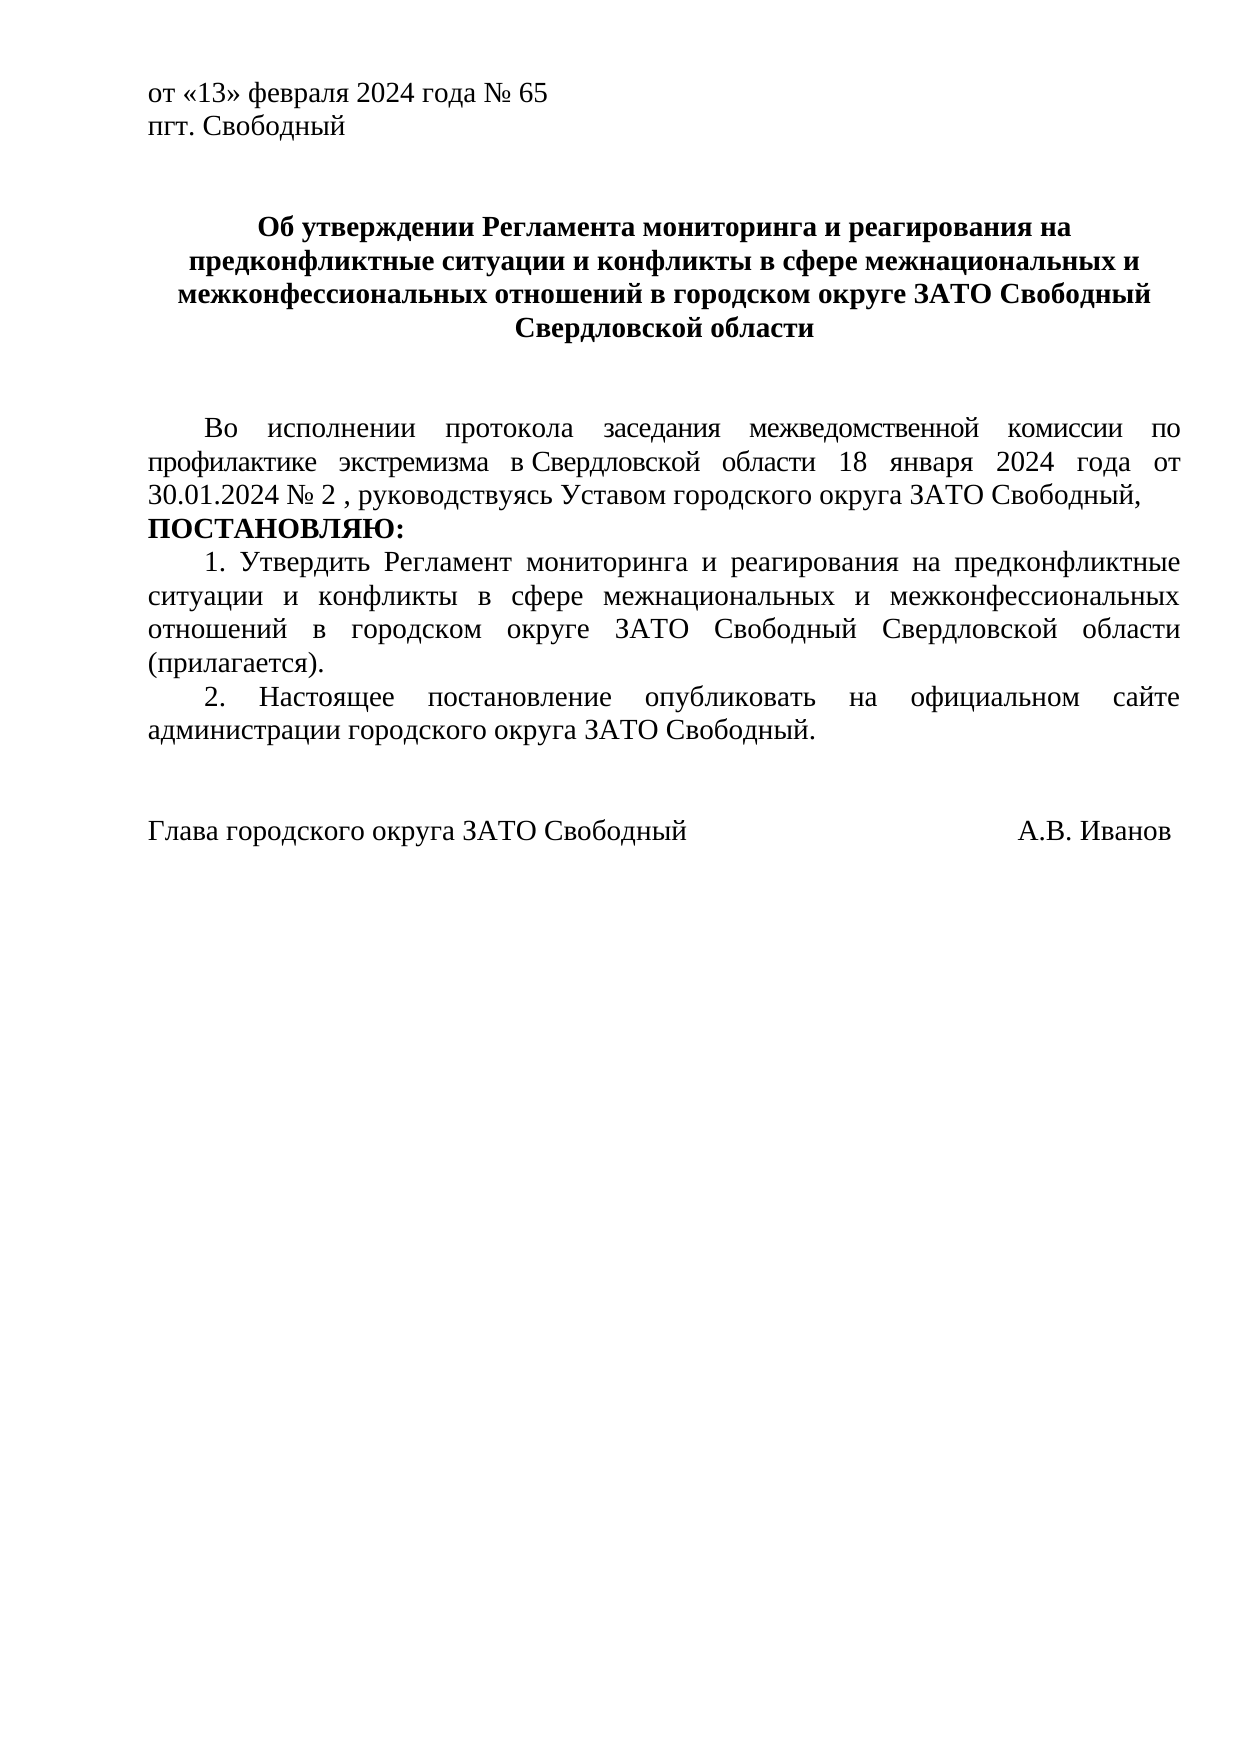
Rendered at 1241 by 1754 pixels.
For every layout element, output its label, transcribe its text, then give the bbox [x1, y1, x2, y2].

text ПОСТАНОВЛЯЮ: [148, 511, 1181, 544]
text Во исполнении протокола заседания межведомственной комиссии по профилактике экстремизма в Свердловской области 18 января 2024 года от 30.01.2024 № 2 , руководствуясь Уставом городского округа ЗАТО Свободный, [148, 410, 1181, 511]
text 2. Настоящее постановление опубликовать на официальном сайте администрации городского округа ЗАТО Свободный. [148, 679, 1181, 746]
text от «13» февраля 2024 года № 65 [148, 75, 1181, 108]
text 1. Утвердить Регламент мониторинга и реагирования на предконфликтные ситуации и конфликты в сфере межнациональных и межконфессиональных отношений в городском округе ЗАТО Свободный Свердловской области (прилагается). [148, 544, 1181, 679]
title Об утверждении Регламента мониторинга и реагирования на предконфликтные ситуации и конфликты в сфере межнациональных и межконфессиональных отношений в городском округе ЗАТО Свободный Свердловской области [148, 209, 1181, 343]
text Глава городского округа ЗАТО Свободный А.В. Иванов [148, 813, 1181, 846]
text пгт. Свободный [148, 108, 1181, 142]
